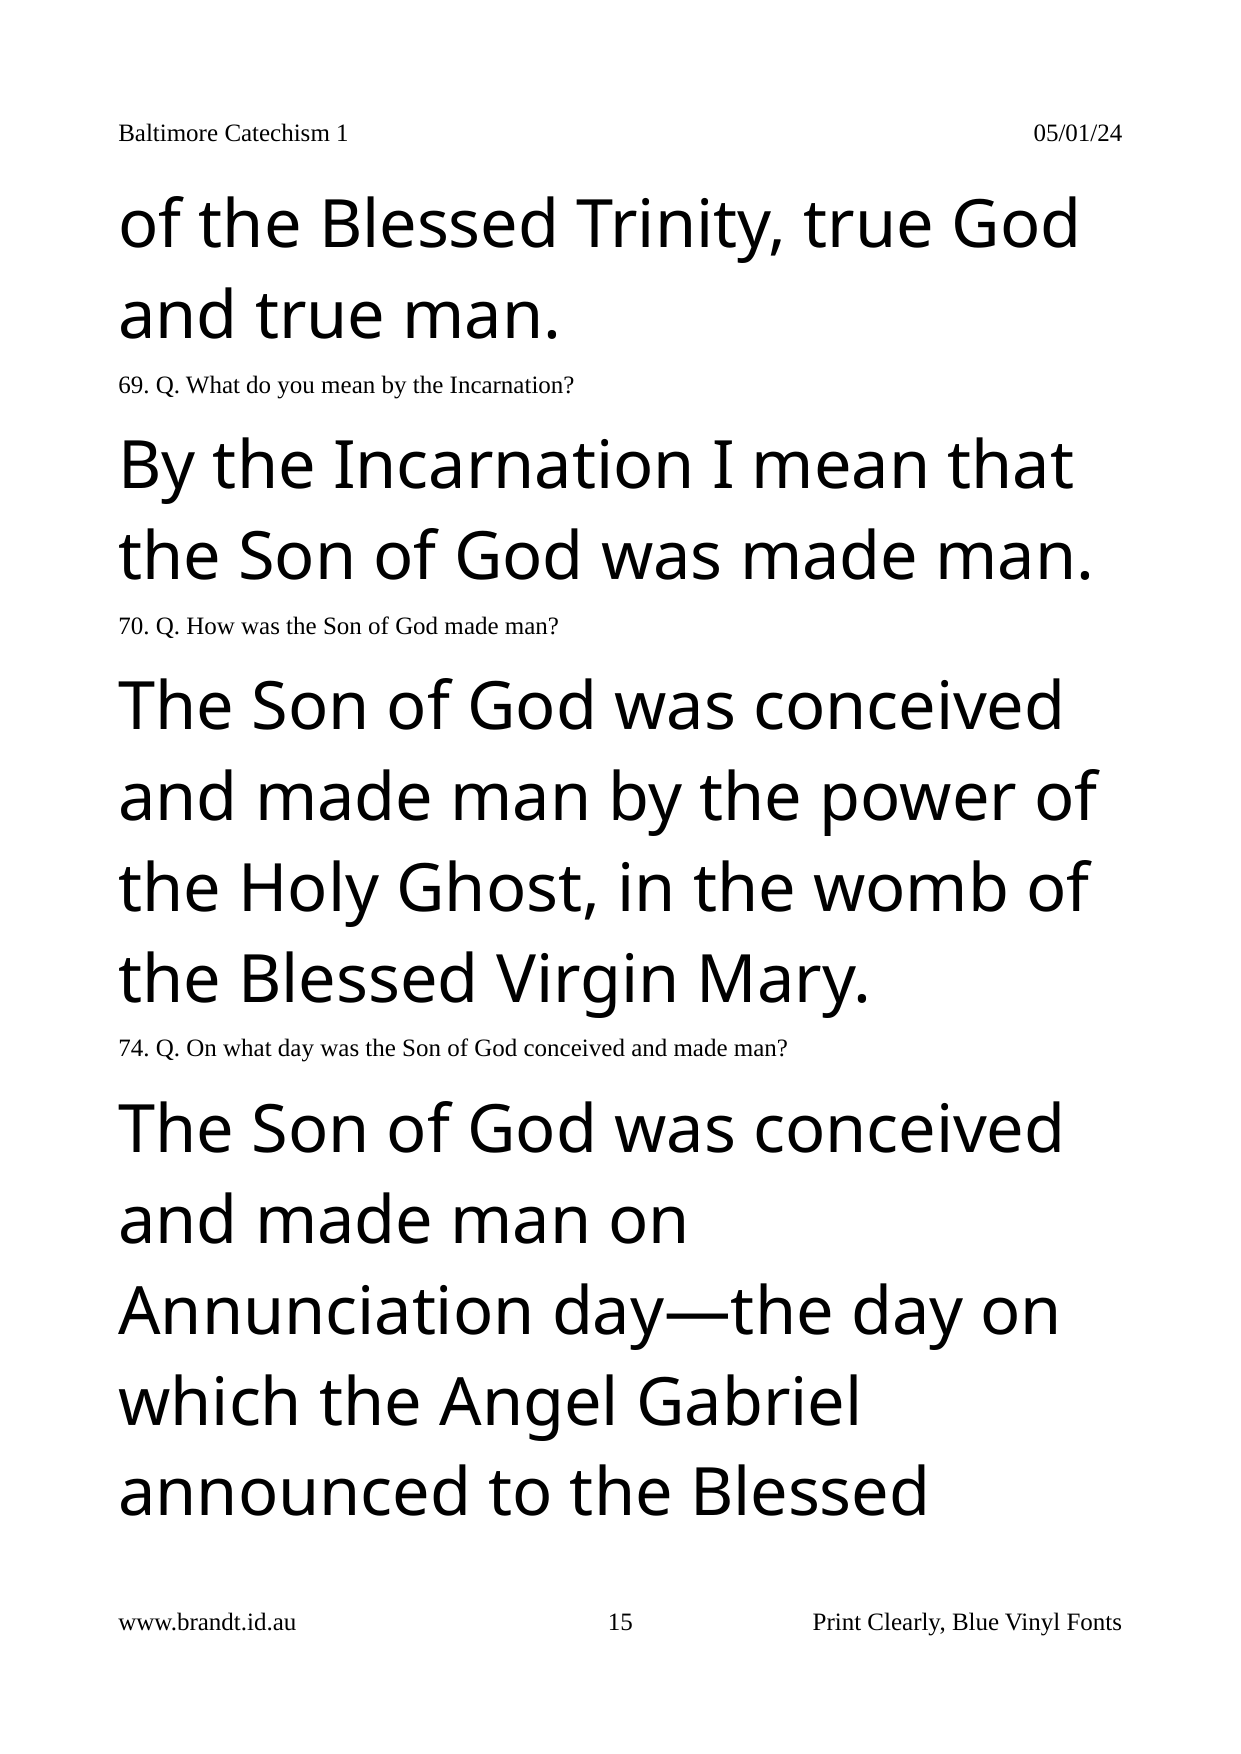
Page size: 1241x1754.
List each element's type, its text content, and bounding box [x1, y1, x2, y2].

text The Son of God was conceived and made man on Annunciation day—the day on which the Angel Gabriel announced to the Blessed [118, 1081, 1122, 1535]
text 69. Q. What do you mean by the Incarnation? [118, 370, 1122, 398]
text 70. Q. How was the Son of God made man? [118, 611, 1122, 639]
text The Son of God was conceived and made man by the power of the Holy Ghost, in the womb of the Blessed Virgin Mary. [118, 658, 1122, 1022]
text By the Incarnation I mean that the Son of God was made man. [118, 417, 1122, 599]
text 74. Q. On what day was the Son of God conceived and made man? [118, 1033, 1122, 1062]
text of the Blessed Trinity, true God and true man. [118, 176, 1122, 358]
